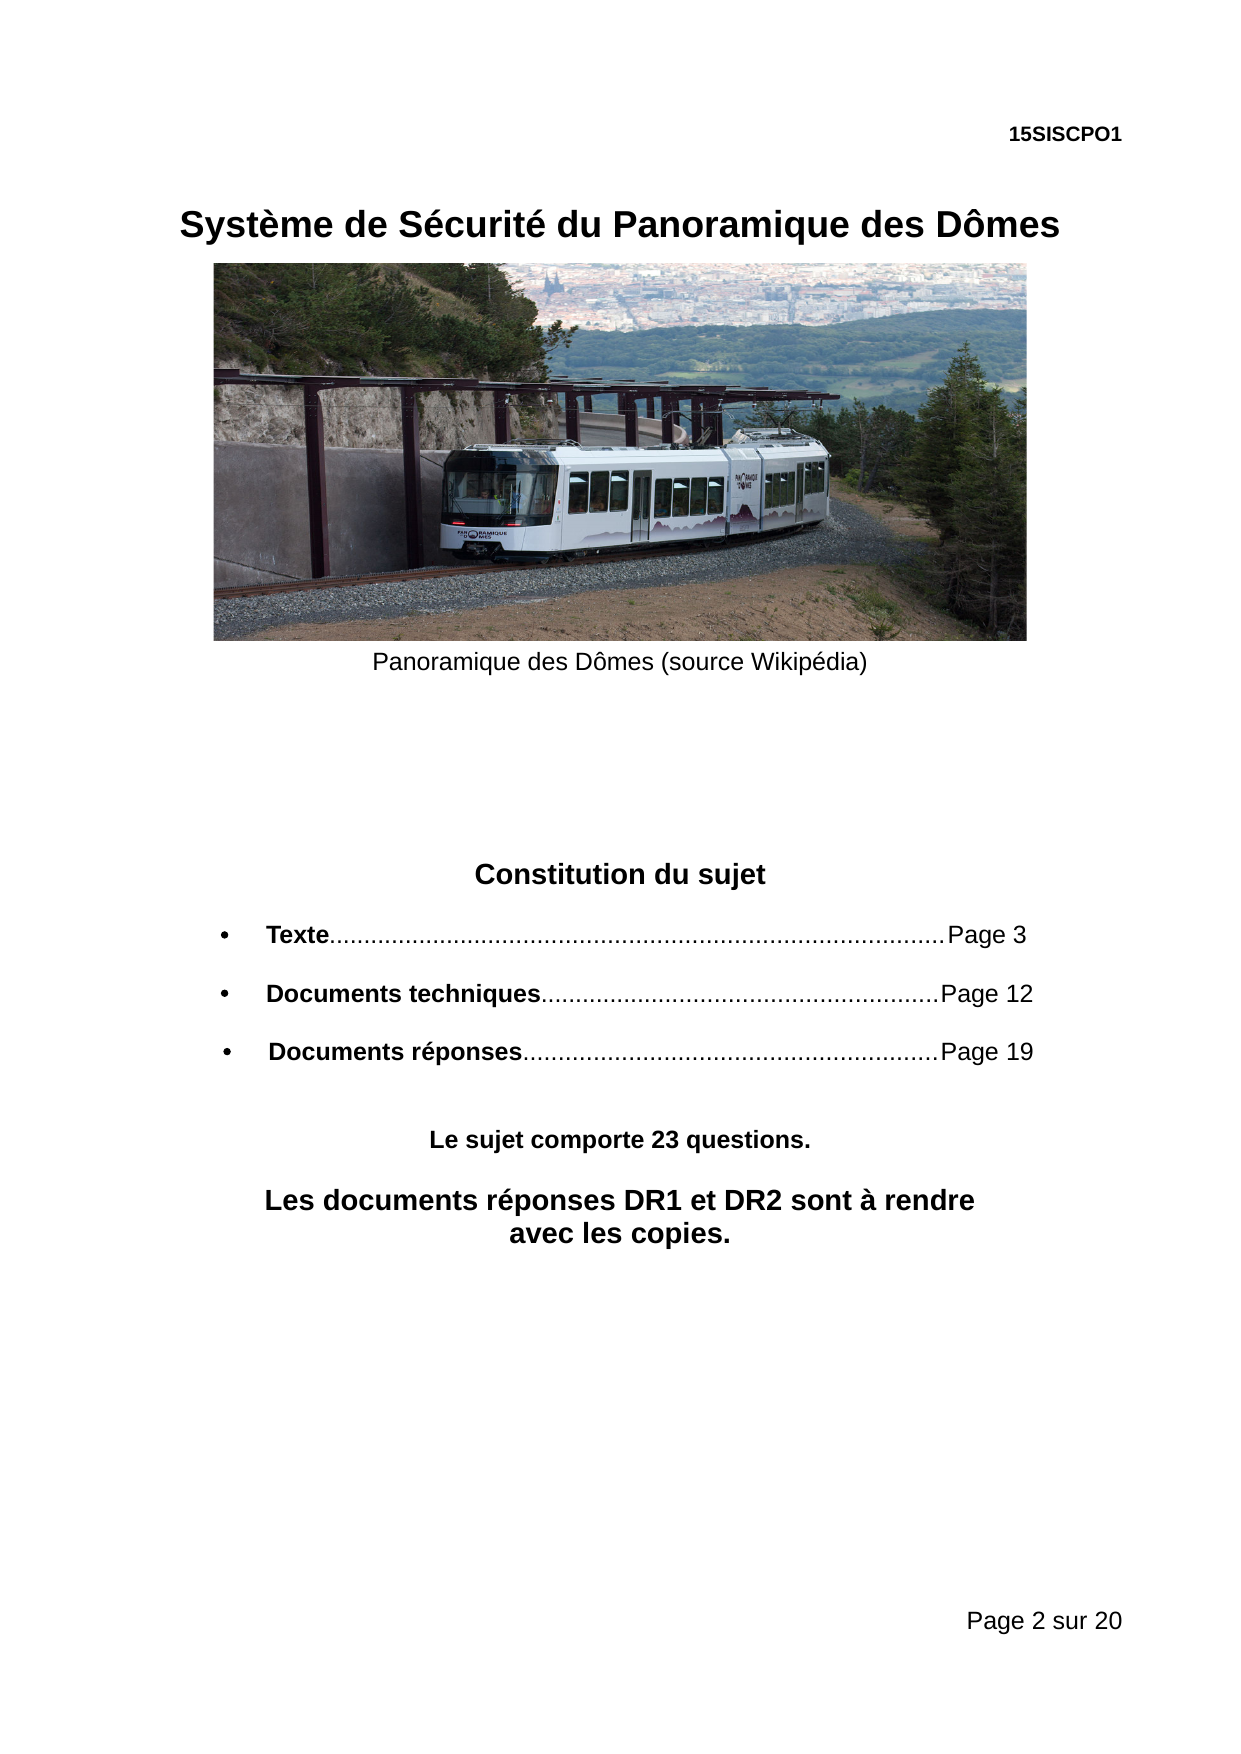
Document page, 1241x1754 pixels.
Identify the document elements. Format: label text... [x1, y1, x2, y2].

list Texte Page 3 [220, 920, 1033, 949]
subtitle Système de Sécurité du Panoramique des Dômes [118, 202, 1122, 245]
text Les documents réponses DR1 et DR2 sont à rendre avec les copies. [118, 1183, 1122, 1250]
picture [213, 263, 1027, 641]
text Le sujet comporte 23 questions. [118, 1125, 1122, 1153]
list Documents techniques Page 12 [220, 978, 1033, 1007]
subtitle Constitution du sujet [118, 857, 1122, 891]
list Documents réponses Page 19 [223, 1037, 1033, 1066]
text Panoramique des Dômes (source Wikipédia) [118, 264, 1122, 676]
